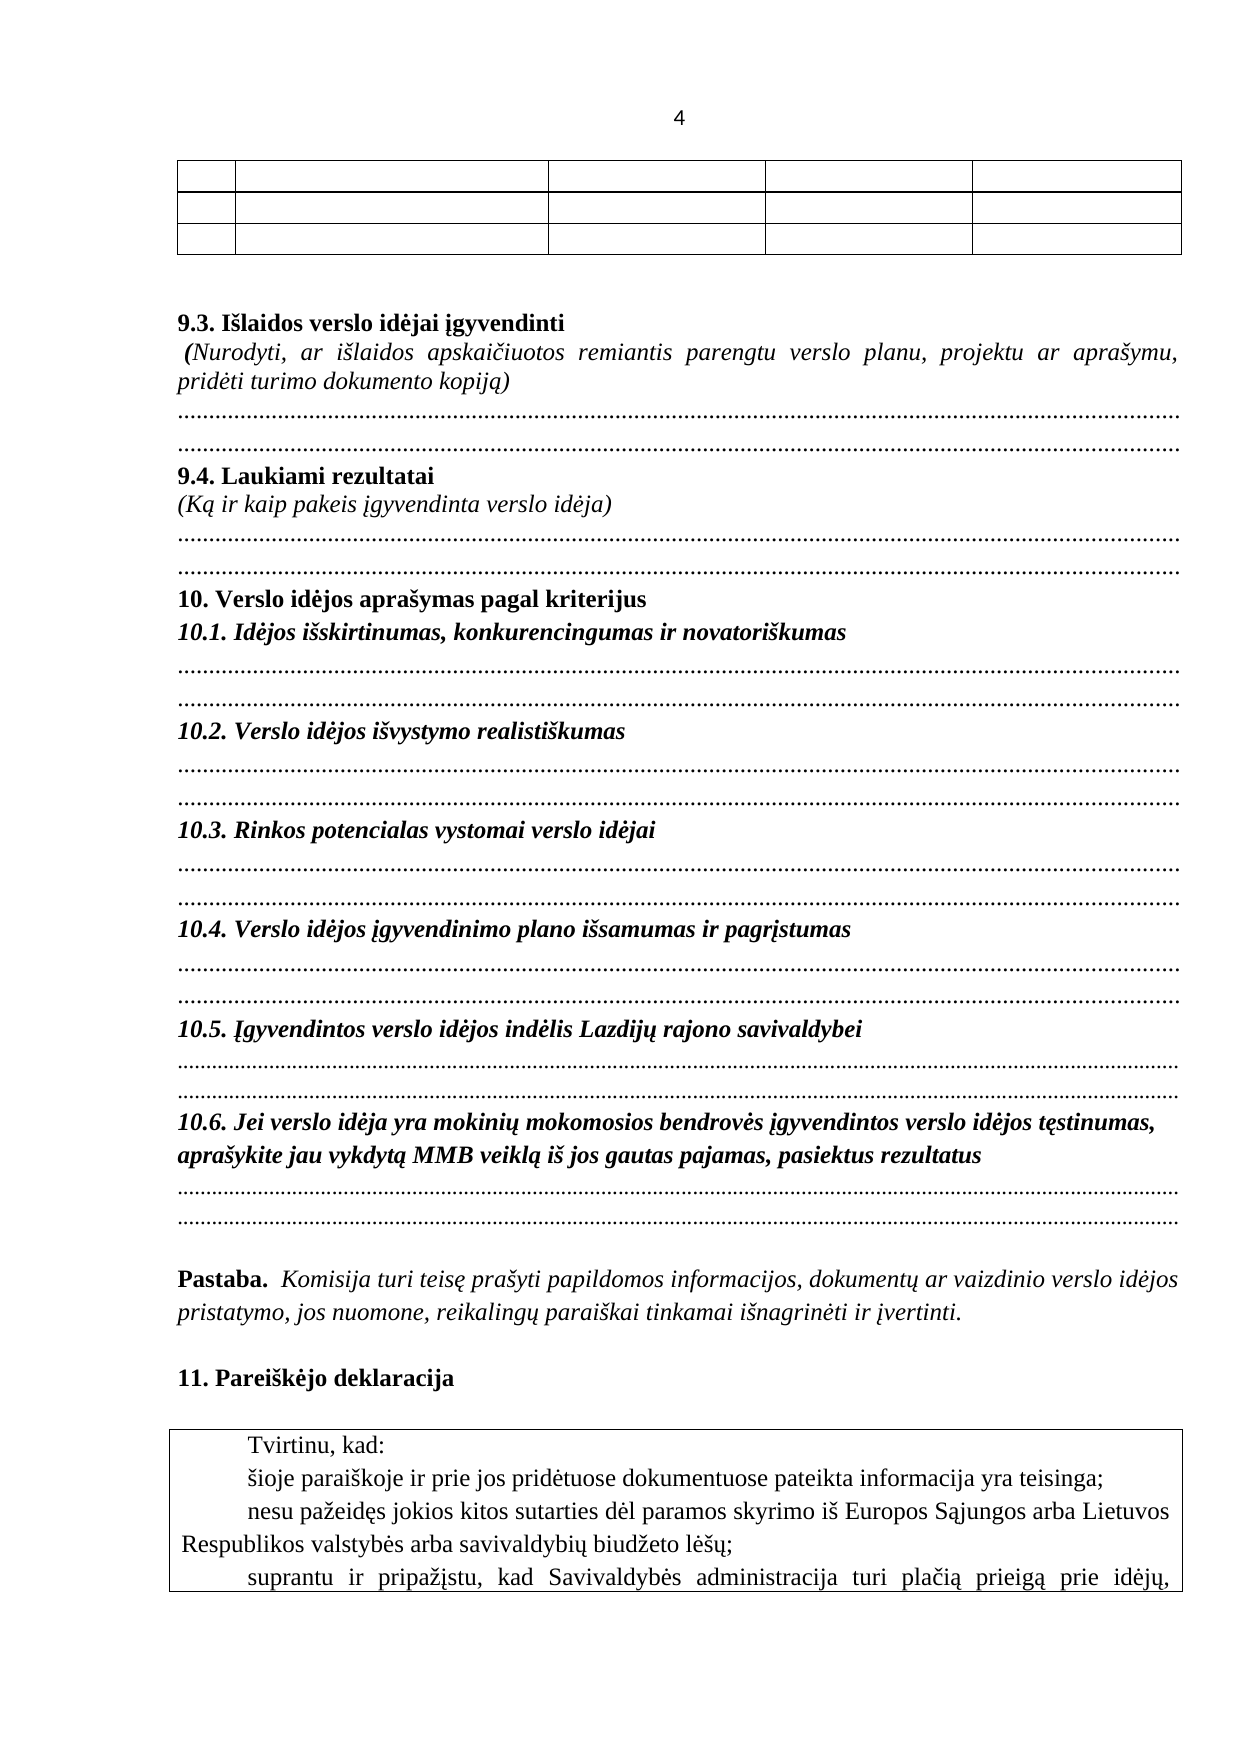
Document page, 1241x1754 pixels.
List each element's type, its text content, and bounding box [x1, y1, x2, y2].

text 10.6. Jei verslo idėja yra mokinių mokomosios bendrovės įgyvendintos verslo idėjos tęstinumas, aprašykite jau vykdytą MMB veiklą iš jos gautas pajamas, pasiektus rezultatus [177, 1107, 1181, 1169]
table_cell [766, 224, 972, 254]
text 10. Verslo idėjos aprašymas pagal kriterijus [177, 584, 1181, 613]
subtitle 9.4. Laukiami rezultatai [177, 461, 1181, 489]
table_cell [766, 193, 972, 223]
text 10.4. Verslo idėjos įgyvendinimo plano išsamumas ir pagrįstumas [177, 914, 1181, 943]
table_cell [549, 161, 765, 191]
table_cell [766, 161, 972, 191]
table_cell [178, 224, 235, 254]
table_cell [236, 193, 548, 223]
text Pastaba. Komisija turi teisę prašyti papildomos informacijos, dokumentų ar vaizdinio verslo idėjos pristatymo, jos nuomone, reikalingų paraiškai tinkamai išnagrinėti ir įvertinti. [177, 1264, 1181, 1326]
subtitle 9.3. Išlaidos verslo idėjai įgyvendinti [177, 308, 1181, 337]
table_cell [973, 161, 1181, 191]
text 10.2. Verslo idėjos išvystymo realistiškumas [177, 716, 1181, 745]
table_cell [236, 161, 548, 191]
subtitle (Nurodyti, ar išlaidos apskaičiuotos remiantis parengtu verslo planu, projektu ar aprašymu, pridėti turimo dokumento kopiją) [177, 337, 1181, 395]
text 10.3. Rinkos potencialas vystomai verslo idėjai [177, 816, 1181, 844]
table_cell [973, 224, 1181, 254]
subtitle (Ką ir kaip pakeis įgyvendinta verslo idėja) [177, 489, 1181, 518]
text 10.5. Įgyvendintos verslo idėjos indėlis Lazdijų rajono savivaldybei [177, 1014, 1181, 1042]
table_cell [236, 224, 548, 254]
table_header Tvirtinu, kad: šioje paraiškoje ir prie jos pridėtuose dokumentuose pateikta informacija yra teisinga; nesu pažeidęs jokios kitos sutarties dėl paramos skyrimo iš Europos Sąjungos arba Lietuvos Respublikos valstybės arba savivaldybių biudžeto lėšų; suprantu ir pripažįstu, kad Savivaldybės administracija turi plačią prieigą prie idėjų, [170, 1430, 1182, 1591]
table_cell [973, 193, 1181, 223]
table_cell [549, 224, 765, 254]
table_cell [178, 193, 235, 223]
table_cell [549, 193, 765, 223]
text 10.1. Idėjos išskirtinumas, konkurencingumas ir novatoriškumas [177, 617, 1181, 646]
table_cell [178, 161, 235, 191]
text 11. Pareiškėjo deklaracija [177, 1363, 1181, 1392]
